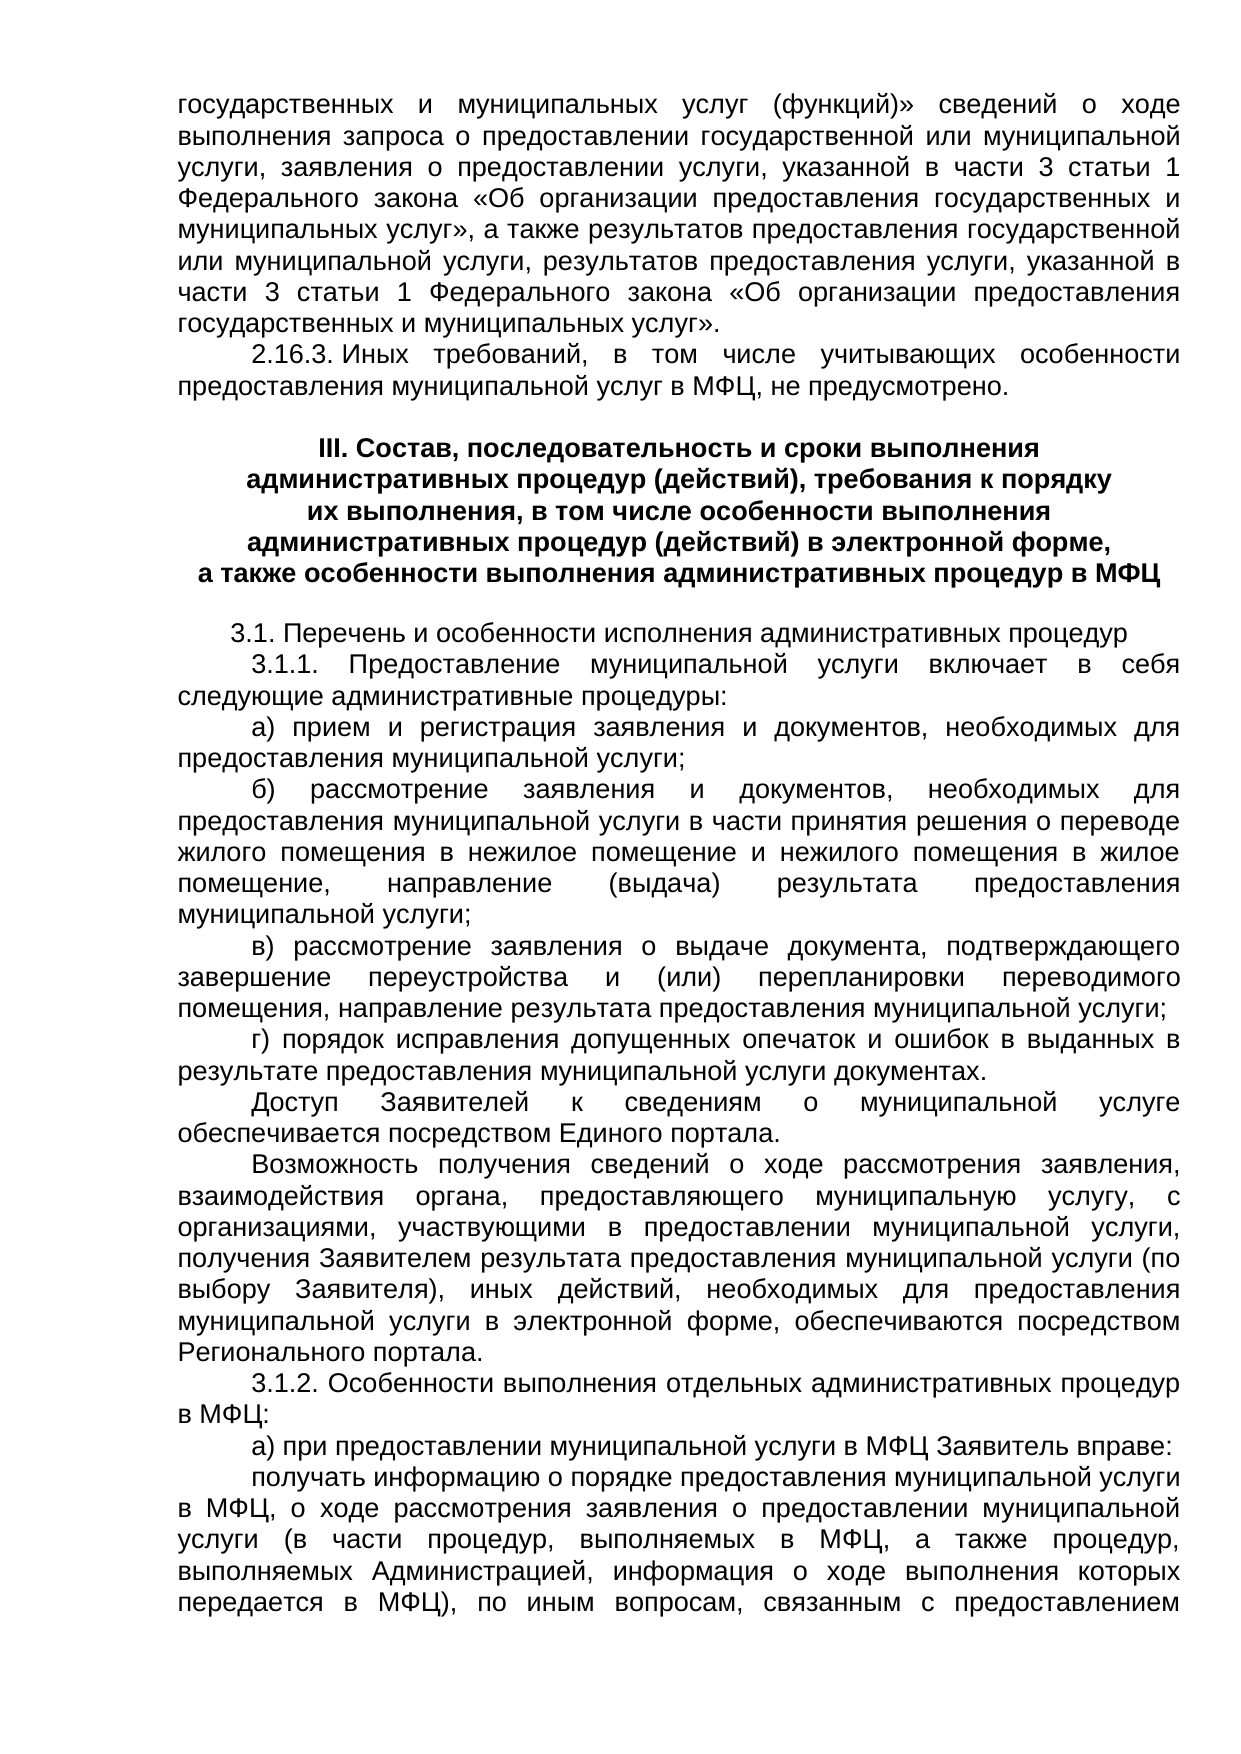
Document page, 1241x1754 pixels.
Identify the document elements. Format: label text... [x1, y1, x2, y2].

text б) рассмотрение заявления и документов, необходимых для предоставления муниципальной услуги в части принятия решения о переводе жилого помещения в нежилое помещение и нежилого помещения в жилое помещение, направление (выдача) результата предоставления муниципальной услуги; [177, 773, 1181, 930]
text получать информацию о порядке предоставления муниципальной услуги в МФЦ, о ходе рассмотрения заявления о предоставлении муниципальной услуги (в части процедур, выполняемых в МФЦ, а также процедур, выполняемых Администрацией, информация о ходе выполнения которых передается в МФЦ), по иным вопросам, связанным с предоставлением [177, 1461, 1181, 1617]
text 3.1.2. Особенности выполнения отдельных административных процедур в МФЦ: [177, 1367, 1181, 1430]
text административных процедур (действий) в электронной форме, [177, 526, 1181, 557]
text их выполнения, в том числе особенности выполнения [177, 495, 1181, 526]
text а также особенности выполнения административных процедур в МФЦ [177, 557, 1181, 588]
text административных процедур (действий), требования к порядку [177, 463, 1181, 495]
text 3.1. Перечень и особенности исполнения административных процедур [177, 617, 1181, 648]
text г) порядок исправления допущенных опечаток и ошибок в выданных в результате предоставления муниципальной услуги документах. [177, 1023, 1181, 1086]
text III. Состав, последовательность и сроки выполнения [177, 432, 1181, 463]
text Доступ Заявителей к сведениям о муниципальной услуге обеспечивается посредством Единого портала. [177, 1086, 1181, 1148]
text 3.1.1. Предоставление муниципальной услуги включает в себя следующие административные процедуры: [177, 648, 1181, 711]
text государственных и муниципальных услуг (функций)» сведений о ходе выполнения запроса о предоставлении государственной или муниципальной услуги, заявления о предоставлении услуги, указанной в части 3 статьи 1 Федерального закона «Об организации предоставления государственных и муниципальных услуг», а также результатов предоставления государственной или муниципальной услуги, результатов предоставления услуги, указанной в части 3 статьи 1 Федерального закона «Об организации предоставления государственных и муниципальных услуг». [177, 88, 1181, 338]
text Возможность получения сведений о ходе рассмотрения заявления, взаимодействия органа, предоставляющего муниципальную услугу, с организациями, участвующими в предоставлении муниципальной услуги, получения Заявителем результата предоставления муниципальной услуги (по выбору Заявителя), иных действий, необходимых для предоставления муниципальной услуги в электронной форме, обеспечиваются посредством Регионального портала. [177, 1148, 1181, 1367]
text а) прием и регистрация заявления и документов, необходимых для предоставления муниципальной услуги; [177, 711, 1181, 773]
text а) при предоставлении муниципальной услуги в МФЦ Заявитель вправе: [177, 1430, 1181, 1461]
text 2.16.3. Иных требований, в том числе учитывающих особенности предоставления муниципальной услуг в МФЦ, не предусмотрено. [177, 338, 1181, 401]
text в) рассмотрение заявления о выдаче документа, подтверждающего завершение переустройства и (или) перепланировки переводимого помещения, направление результата предоставления муниципальной услуги; [177, 930, 1181, 1023]
